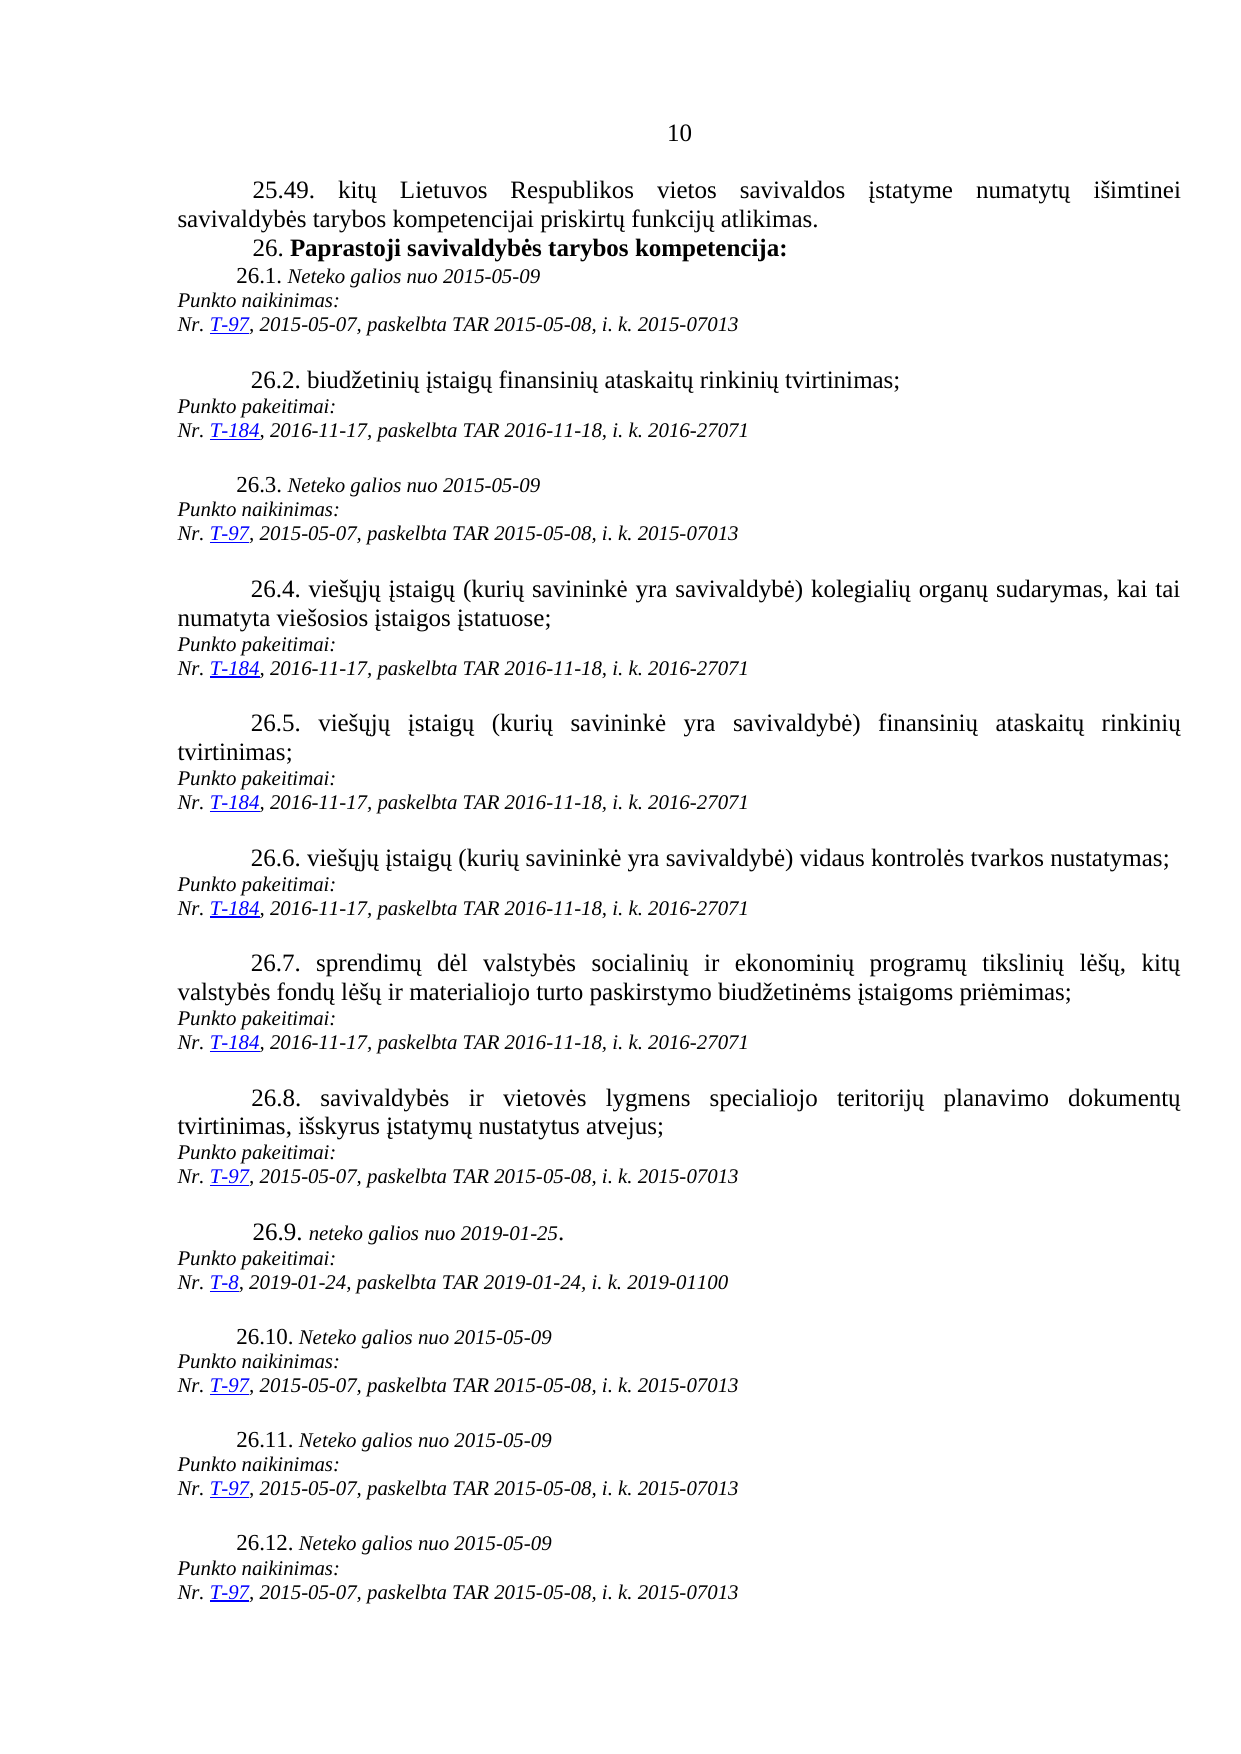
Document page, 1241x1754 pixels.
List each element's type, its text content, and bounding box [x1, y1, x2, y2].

text Nr. T-8, 2019-01-24, paskelbta TAR 2019-01-24, i. k. 2019-01100 [177, 1270, 1181, 1294]
text Punkto pakeitimai: [177, 1006, 1181, 1030]
text Punkto pakeitimai: [177, 766, 1181, 790]
text 26.2. biudžetinių įstaigų finansinių ataskaitų rinkinių tvirtinimas; [177, 365, 1181, 394]
text 26.7. sprendimų dėl valstybės socialinių ir ekonominių programų tikslinių lėšų, kitų valstybės fondų lėšų ir materialiojo turto paskirstymo biudžetinėms įstaigoms priėmimas; [177, 948, 1181, 1006]
text 26.11. Neteko galios nuo 2015-05-09 [177, 1426, 1181, 1452]
text Punkto naikinimas: [177, 1556, 1181, 1579]
text 26.1. Neteko galios nuo 2015-05-09 [177, 262, 1181, 288]
text Nr. T-184, 2016-11-17, paskelbta TAR 2016-11-18, i. k. 2016-27071 [177, 896, 1181, 919]
text Nr. T-97, 2015-05-07, paskelbta TAR 2015-05-08, i. k. 2015-07013 [177, 1476, 1181, 1500]
text Nr. T-184, 2016-11-17, paskelbta TAR 2016-11-18, i. k. 2016-27071 [177, 418, 1181, 442]
text Punkto pakeitimai: [177, 1140, 1181, 1164]
text Nr. T-97, 2015-05-07, paskelbta TAR 2015-05-08, i. k. 2015-07013 [177, 1579, 1181, 1604]
text 26.10. Neteko galios nuo 2015-05-09 [177, 1323, 1181, 1349]
text Nr. T-184, 2016-11-17, paskelbta TAR 2016-11-18, i. k. 2016-27071 [177, 790, 1181, 814]
text Punkto pakeitimai: [177, 871, 1181, 896]
text Nr. T-97, 2015-05-07, paskelbta TAR 2015-05-08, i. k. 2015-07013 [177, 1164, 1181, 1188]
text 26.6. viešųjų įstaigų (kurių savininkė yra savivaldybė) vidaus kontrolės tvarkos nustatymas; [177, 843, 1181, 871]
text Nr. T-97, 2015-05-07, paskelbta TAR 2015-05-08, i. k. 2015-07013 [177, 312, 1181, 336]
text 26.3. Neteko galios nuo 2015-05-09 [177, 471, 1181, 497]
text 26.8. savivaldybės ir vietovės lygmens specialiojo teritorijų planavimo dokumentų tvirtinimas, išskyrus įstatymų nustatytus atvejus; [177, 1083, 1181, 1140]
text Nr. T-97, 2015-05-07, paskelbta TAR 2015-05-08, i. k. 2015-07013 [177, 1373, 1181, 1397]
text Punkto naikinimas: [177, 497, 1181, 521]
text 26.4. viešųjų įstaigų (kurių savininkė yra savivaldybė) kolegialių organų sudarymas, kai tai numatyta viešosios įstaigos įstatuose; [177, 574, 1181, 631]
text Punkto naikinimas: [177, 1452, 1181, 1476]
text Punkto naikinimas: [177, 1349, 1181, 1373]
text 26.5. viešųjų įstaigų (kurių savininkė yra savivaldybė) finansinių ataskaitų rinkinių tvirtinimas; [177, 708, 1181, 766]
text Nr. T-97, 2015-05-07, paskelbta TAR 2015-05-08, i. k. 2015-07013 [177, 521, 1181, 545]
text Punkto pakeitimai: [177, 631, 1181, 656]
text Punkto naikinimas: [177, 288, 1181, 312]
text 26.9. neteko galios nuo 2019-01-25. [177, 1217, 1181, 1246]
text 25.49. kitų Lietuvos Respublikos vietos savivaldos įstatyme numatytų išimtinei savivaldybės tarybos kompetencijai priskirtų funkcijų atlikimas. [177, 176, 1181, 233]
text Punkto pakeitimai: [177, 1246, 1181, 1270]
text Nr. T-184, 2016-11-17, paskelbta TAR 2016-11-18, i. k. 2016-27071 [177, 656, 1181, 679]
text Nr. T-184, 2016-11-17, paskelbta TAR 2016-11-18, i. k. 2016-27071 [177, 1030, 1181, 1054]
text 26.12. Neteko galios nuo 2015-05-09 [177, 1529, 1181, 1556]
text Punkto pakeitimai: [177, 394, 1181, 418]
text 26. Paprastoji savivaldybės tarybos kompetencija: [177, 233, 1181, 262]
